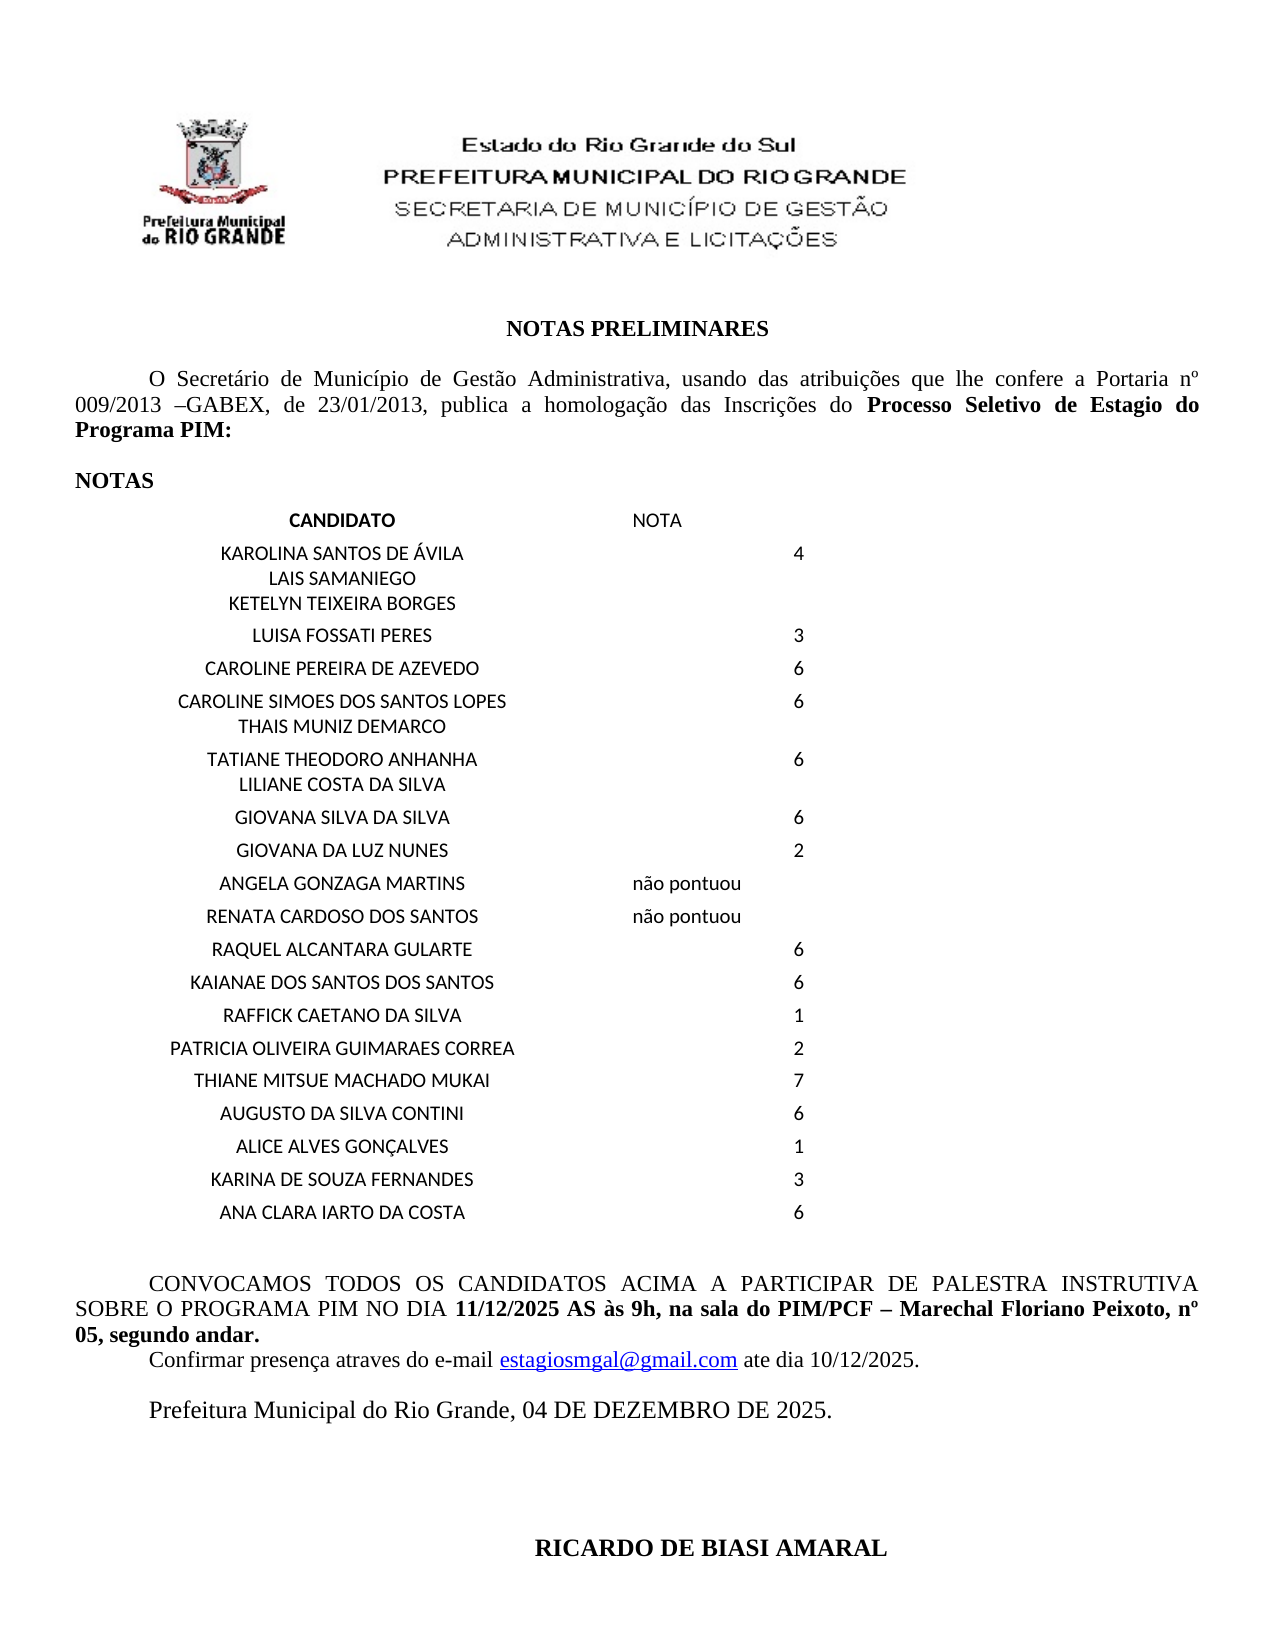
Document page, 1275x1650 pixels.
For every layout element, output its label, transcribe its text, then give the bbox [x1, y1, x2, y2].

table_cell CAROLINE PEREIRA DE AZEVEDO [72, 648, 612, 681]
table_cell [617, 772, 621, 797]
table_cell [613, 772, 617, 797]
table_cell NÃO [621, 714, 625, 739]
table_cell SIM [621, 830, 625, 863]
text O Secretário de Município de Gestão Administrativa, usando das atribuições que lhe confere a Portaria nº 009/2013 –GABEX, de 23/01/2013, publica a homologação das Inscrições do Processo Seletivo de Estagio do Programa PIM: [75, 366, 1200, 443]
table_cell [625, 1126, 629, 1159]
table_cell NÃO [621, 590, 625, 615]
text Confirmar presença atraves do e-mail estagiosmgal@gmail.com ate dia 10/12/2025. [75, 1347, 1200, 1373]
text NOTAS [75, 468, 1200, 493]
table_cell LUISA FOSSATI PERES [72, 615, 612, 648]
table_cell não pontuou [629, 863, 807, 896]
table_cell [629, 590, 807, 615]
table_cell 6 [629, 1192, 807, 1225]
table_cell THAIS MUNIZ DEMARCO [72, 714, 612, 739]
table_cell SIM [621, 994, 625, 1027]
table_cell [625, 863, 629, 896]
table_cell THIANE MITSUE MACHADO MUKAI [72, 1060, 612, 1093]
table_cell ANA CLARA IARTO DA COSTA [72, 1192, 612, 1225]
text RICARDO DE BIASI AMARAL [149, 1534, 1200, 1562]
table_cell SIM [621, 1192, 625, 1225]
table_cell [625, 1093, 629, 1126]
table_cell [629, 772, 807, 797]
table_cell 6 [629, 797, 807, 830]
table_header CURSO [613, 494, 617, 532]
table_cell SIM [621, 1060, 625, 1093]
table_cell [625, 1060, 629, 1093]
table_cell 4 [629, 532, 807, 565]
text CONVOCAMOS TODOS OS CANDIDATOS ACIMA A PARTICIPAR DE PALESTRA INSTRUTIVA SOBRE O PROGRAMA PIM NO DIA 11/12/2025 AS às 9h, na sala do PIM/PCF – Marechal Floriano Peixoto, nº 05, segundo andar. [75, 1271, 1200, 1347]
table_cell 7 [629, 1060, 807, 1093]
table_cell FURG [617, 863, 621, 896]
table_cell AUGUSTO DA SILVA CONTINI [72, 1093, 612, 1126]
table_cell SIM [621, 1093, 625, 1126]
table_cell FURG [617, 896, 621, 928]
table_cell [625, 739, 629, 772]
table_cell ANGELA GONZAGA MARTINS [72, 863, 612, 896]
table_cell SIM [621, 863, 625, 896]
table_cell [625, 896, 629, 928]
table_cell SIM [621, 681, 625, 714]
table_cell 2 [629, 1027, 807, 1060]
table_cell 1 [629, 1126, 807, 1159]
table_cell 6 [629, 681, 807, 714]
text Prefeitura Municipal do Rio Grande, 04 DE DEZEMBRO DE 2025. [75, 1396, 1200, 1423]
table_cell FURG [617, 961, 621, 994]
table_cell LILIANE COSTA DA SILVA [72, 772, 612, 797]
table_cell [613, 714, 617, 739]
table_cell [625, 1159, 629, 1192]
table_cell RAQUEL ALCANTARA GULARTE [72, 929, 612, 961]
table_cell [625, 797, 629, 830]
table_cell GIOVANA DA LUZ NUNES [72, 830, 612, 863]
table_cell não pontuou [629, 896, 807, 928]
table_cell TATIANE THEODORO ANHANHA [72, 739, 612, 772]
table_cell SIM [621, 648, 625, 681]
table_cell SIM [621, 1027, 625, 1060]
table_cell 3 [629, 615, 807, 648]
table_cell SIM [621, 739, 625, 772]
table_cell 2 [629, 830, 807, 863]
table_cell [625, 994, 629, 1027]
table_cell [625, 532, 629, 565]
table_cell [629, 565, 807, 590]
table_cell [625, 648, 629, 681]
table_cell ALICE ALVES GONÇALVES [72, 1126, 612, 1159]
table_cell RENATA CARDOSO DOS SANTOS [72, 896, 612, 928]
table_cell KAIANAE DOS SANTOS DOS SANTOS [72, 961, 612, 994]
table_cell [625, 1027, 629, 1060]
table_cell FURG [617, 615, 621, 648]
table_cell [617, 590, 621, 615]
table_cell SIM [621, 961, 625, 994]
table_cell FURG [617, 1093, 621, 1126]
table_cell [629, 714, 807, 739]
table_cell SIM [621, 797, 625, 830]
table_cell SIM [621, 1159, 625, 1192]
table_cell [625, 929, 629, 961]
table_cell [625, 681, 629, 714]
table_cell GIOVANA SILVA DA SILVA [72, 797, 612, 830]
table_cell KARINA DE SOUZA FERNANDES [72, 1159, 612, 1192]
picture [78, 100, 1080, 288]
table_cell PATRICIA OLIVEIRA GUIMARAES CORREA [72, 1027, 612, 1060]
table_cell NÃO [621, 772, 625, 797]
table_cell [625, 961, 629, 994]
table_cell SIM [621, 1126, 625, 1159]
table_cell [625, 830, 629, 863]
table_cell SIM [621, 615, 625, 648]
table_cell 6 [629, 961, 807, 994]
table_cell 1 [629, 994, 807, 1027]
table_cell 3 [629, 1159, 807, 1192]
table_cell CAROLINE SIMOES DOS SANTOS LOPES [72, 681, 612, 714]
table_cell RAFFICK CAETANO DA SILVA [72, 994, 612, 1027]
table_cell KAROLINA SANTOS DE ÁVILA [72, 532, 612, 565]
table_cell KETELYN TEIXEIRA BORGES [72, 590, 612, 615]
table_cell LAIS SAMANIEGO [72, 565, 612, 590]
table_cell 6 [629, 739, 807, 772]
table_cell 6 [629, 1093, 807, 1126]
table_cell [625, 1192, 629, 1225]
table_header CANDIDATO [72, 494, 612, 532]
table_cell SIM [621, 896, 625, 928]
table_cell NÃO [621, 565, 625, 590]
table_cell SIM [621, 929, 625, 961]
table_cell SIM [621, 532, 625, 565]
table_cell FURG [617, 994, 621, 1027]
table_cell FURG [617, 739, 621, 772]
table_header NOTA [629, 494, 807, 532]
table_cell UNOPAR [617, 929, 621, 961]
table_cell 6 [629, 929, 807, 961]
table_cell [625, 615, 629, 648]
table_cell [613, 590, 617, 615]
text NOTAS PRELIMINARES [75, 316, 1200, 341]
table_cell 6 [629, 648, 807, 681]
table_cell [617, 714, 621, 739]
